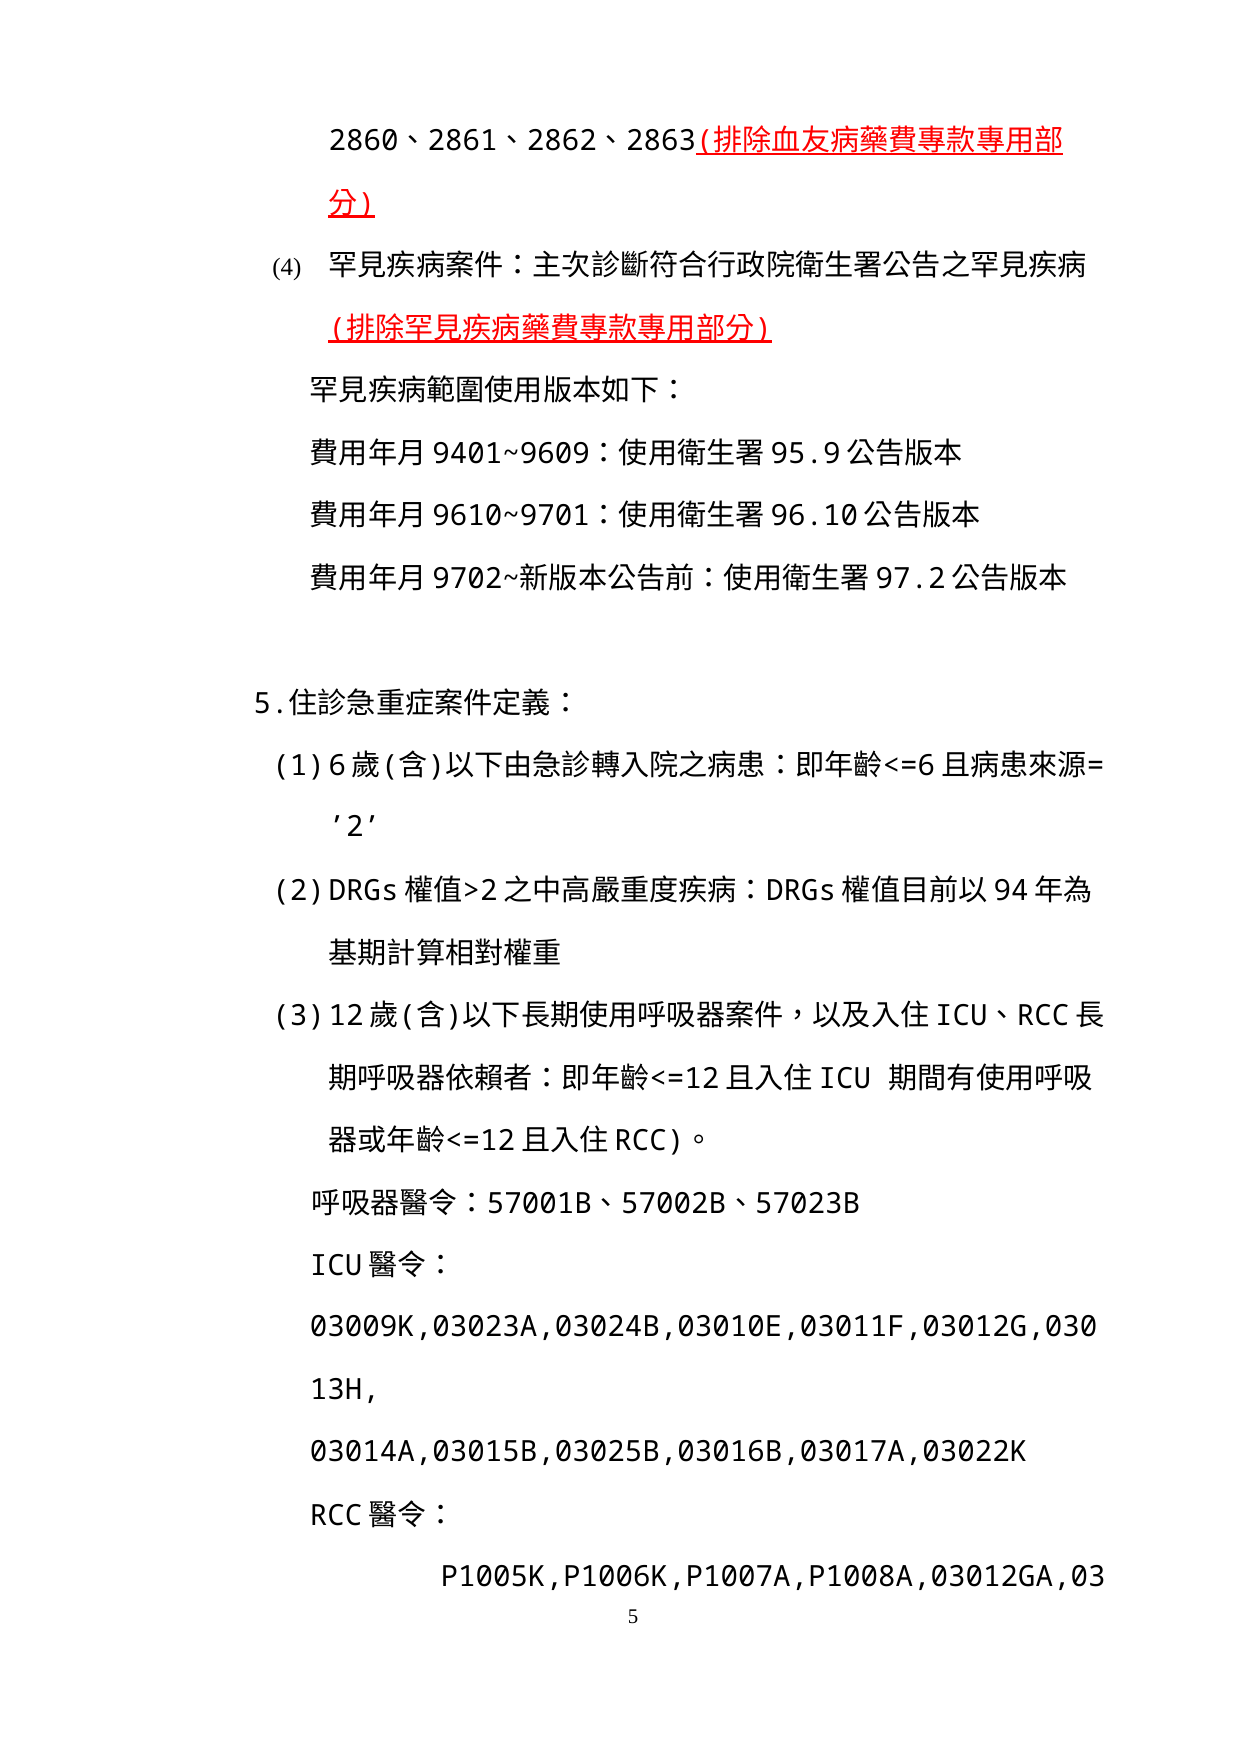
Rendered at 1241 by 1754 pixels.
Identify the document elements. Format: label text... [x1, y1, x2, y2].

text 費用年月9610~9701：使用衛生署96.10公告版本 [309, 471, 1106, 534]
list 罕見疾病案件：主次診斷符合行政院衛生署公告之罕見疾病 (排除罕見疾病藥費專款專用部分) [272, 221, 1106, 346]
text 03014A,03015B,03025B,03016B,03017A,03022K [309, 1409, 1106, 1471]
text 罕見疾病範圍使用版本如下： [309, 346, 1106, 409]
list 6歲(含)以下由急診轉入院之病患：即年齡<=6且病患來源=’2’ [272, 721, 1106, 846]
text 費用年月9401~9609：使用衛生署95.9公告版本 [309, 409, 1106, 471]
text 呼吸器醫令：57001B、57002B、57023B [253, 1159, 1106, 1221]
text ICU醫令：03009K,03023A,03024B,03010E,03011F,03012G,03013H, [309, 1221, 1106, 1409]
list DRGs權值>2之中高嚴重度疾病：DRGs權值目前以94年為基期計算相對權重 [272, 846, 1106, 971]
text 5.住診急重症案件定義： [253, 659, 1106, 721]
list 12歲(含)以下長期使用呼吸器案件，以及入住ICU、RCC長期呼吸器依賴者：即年齡<=12且入住ICU 期間有使用呼吸器或年齡<=12且入住RCC)。 [272, 971, 1106, 1159]
text 費用年月9702~新版本公告前：使用衛生署97.2公告版本 [309, 534, 1106, 596]
text RCC醫令：P1005K,P1006K,P1007A,P1008A,03012GA,03 [309, 1471, 1106, 1596]
list 2860、2861、2862、2863(排除血友病藥費專款專用部分) [272, 96, 1106, 221]
